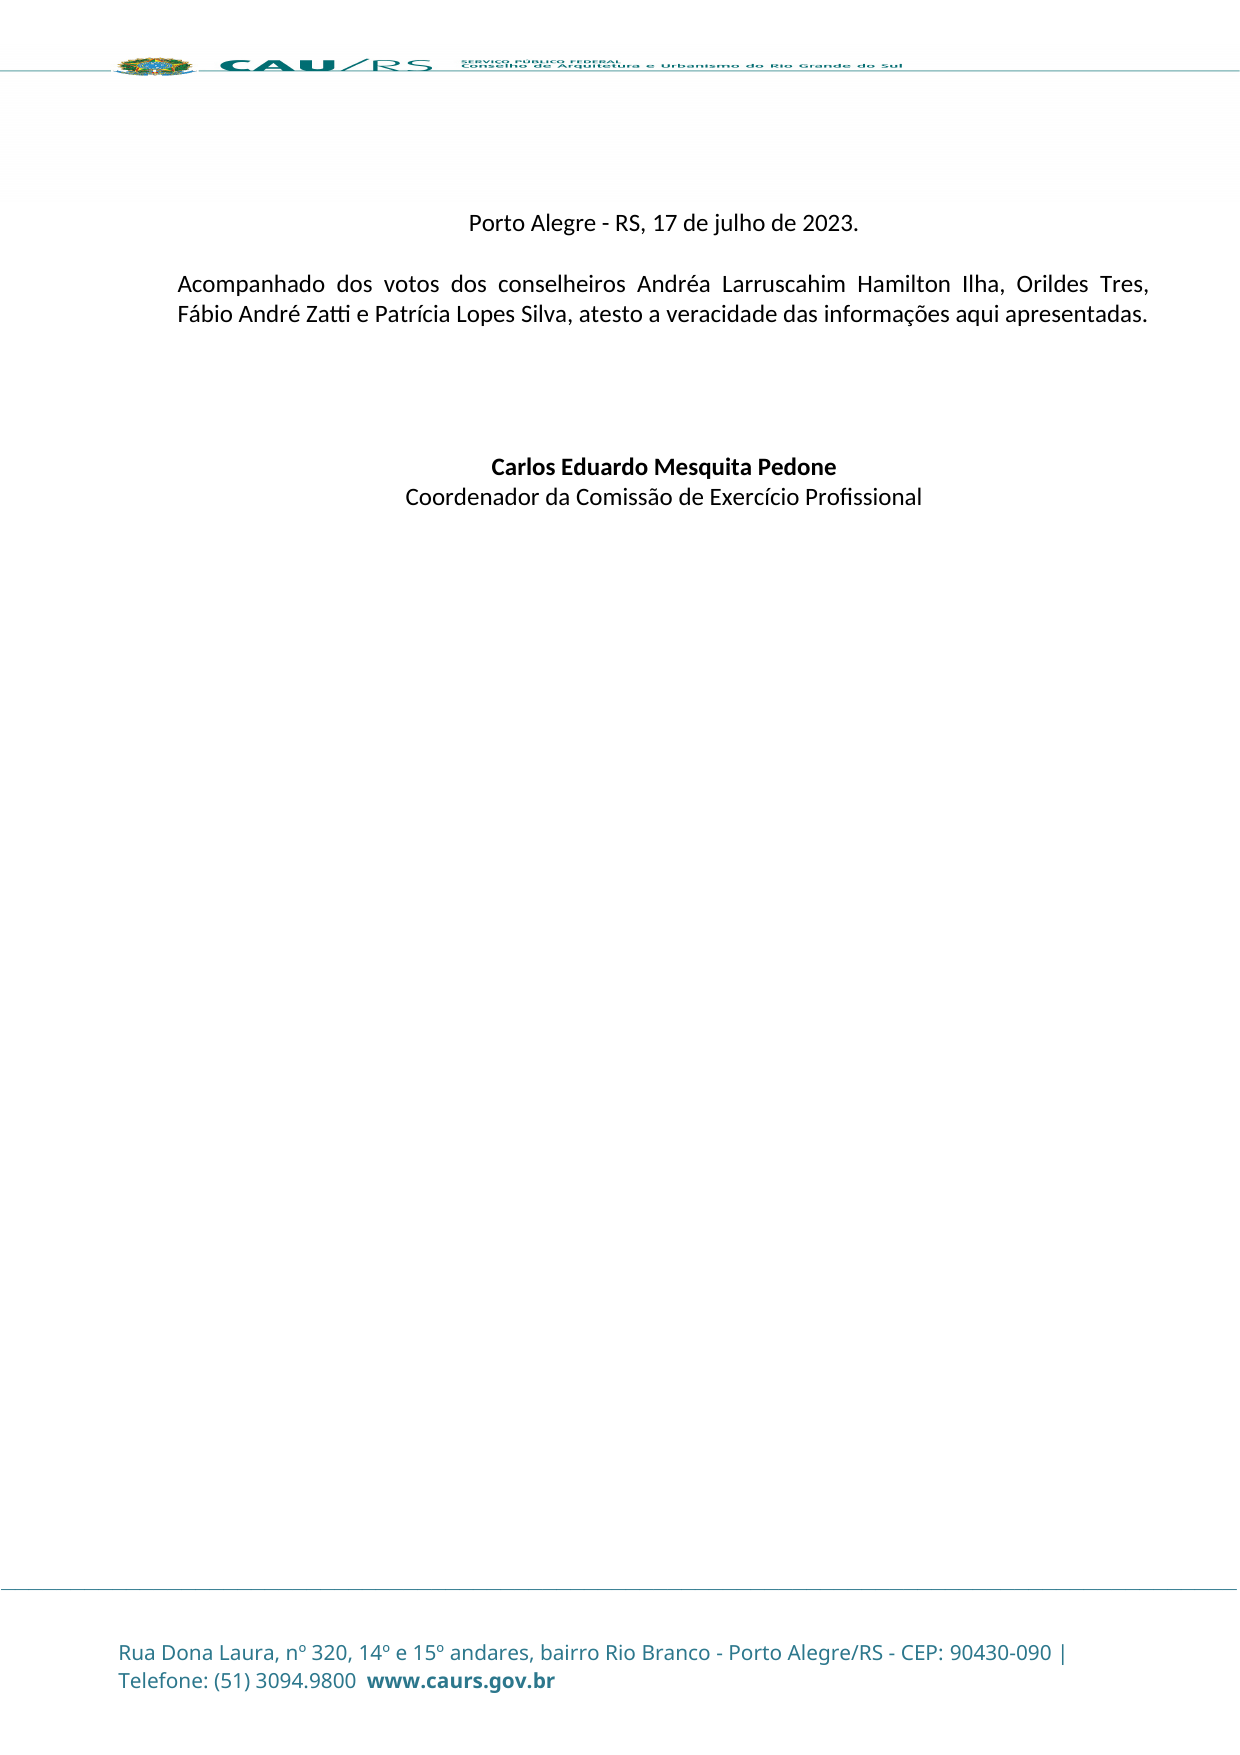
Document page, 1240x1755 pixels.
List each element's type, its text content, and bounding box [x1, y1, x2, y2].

text Carlos Eduardo Mesquita Pedone [177, 451, 1151, 481]
text Porto Alegre - RS, 17 de julho de 2023. [177, 207, 1151, 237]
text Acompanhado dos votos dos conselheiros Andréa Larruscahim Hamilton Ilha, Orildes Tres, Fábio André Zatti e Patrícia Lopes Silva, atesto a veracidade das informações aqui apresentadas. [177, 268, 1151, 329]
text Coordenador da Comissão de Exercício Profissional [177, 481, 1151, 512]
